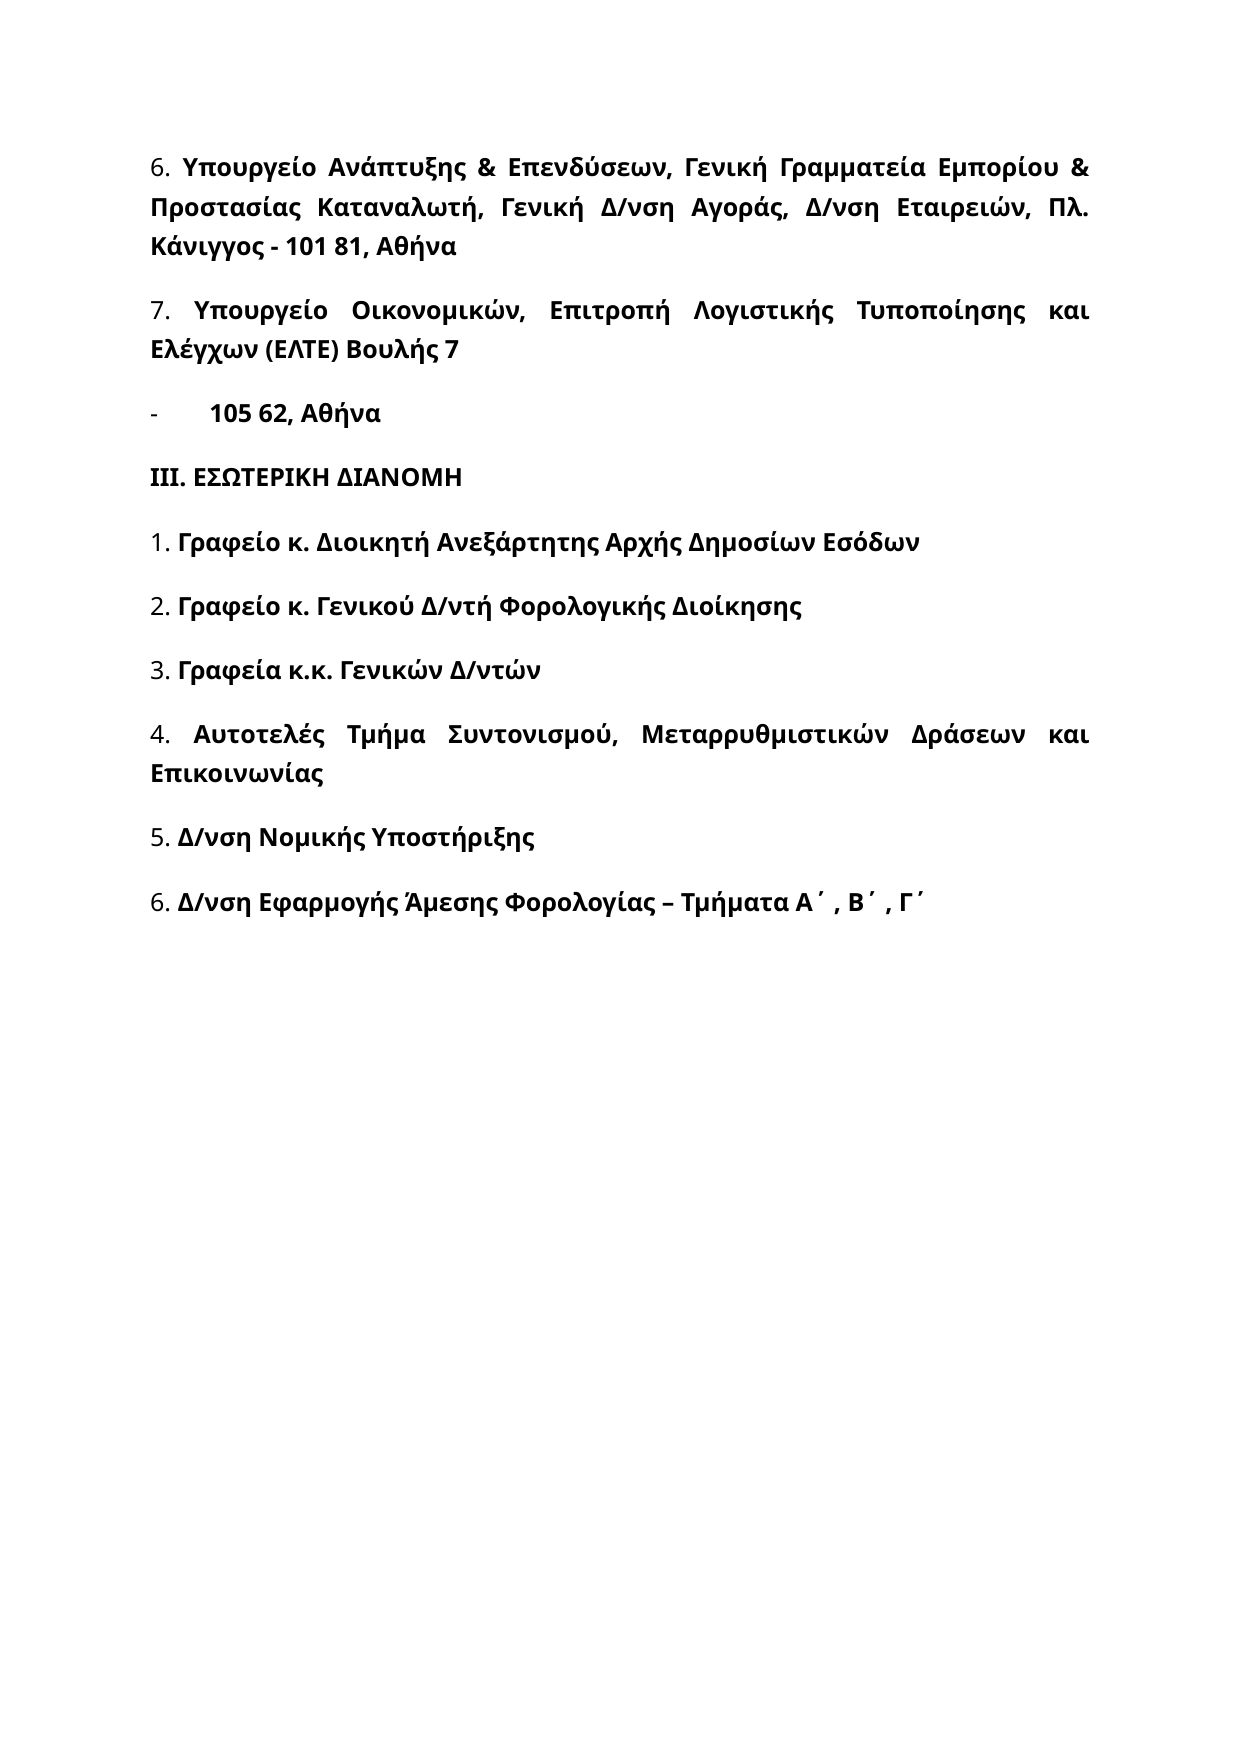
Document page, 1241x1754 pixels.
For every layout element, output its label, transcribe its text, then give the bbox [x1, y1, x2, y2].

text 6. Υπουργείο Ανάπτυξης & Επενδύσεων, Γενική Γραμματεία Εμπορίου & Προστασίας Καταναλωτή, Γενική Δ/νση Αγοράς, Δ/νση Εταιρειών, Πλ. Κάνιγγος - 101 81, Αθήνα [150, 150, 1090, 262]
text 1. Γραφείο κ. Διοικητή Ανεξάρτητης Αρχής Δημοσίων Εσόδων [150, 524, 1090, 558]
text 4. Αυτοτελές Τμήμα Συντονισμού, Μεταρρυθμιστικών Δράσεων και Επικοινωνίας [150, 717, 1090, 790]
text 6. Δ/νση Εφαρμογής Άμεσης Φορολογίας – Τμήματα Α΄ , Β΄ , Γ΄ [150, 884, 1090, 918]
text 2. Γραφείο κ. Γενικού Δ/ντή Φορολογικής Διοίκησης [150, 588, 1090, 622]
list - 105 62, Αθήνα [150, 396, 1090, 430]
text 3. Γραφεία κ.κ. Γενικών Δ/ντών [150, 652, 1090, 687]
text 7. Υπουργείο Οικονομικών, Επιτροπή Λογιστικής Τυποποίησης και Ελέγχων (ΕΛΤΕ) Βουλής 7 [150, 292, 1090, 366]
text ΙΙΙ. ΕΣΩΤΕΡΙΚΗ ΔΙΑΝΟΜΗ [150, 460, 1090, 494]
text 5. Δ/νση Νομικής Υποστήριξης [150, 820, 1090, 854]
